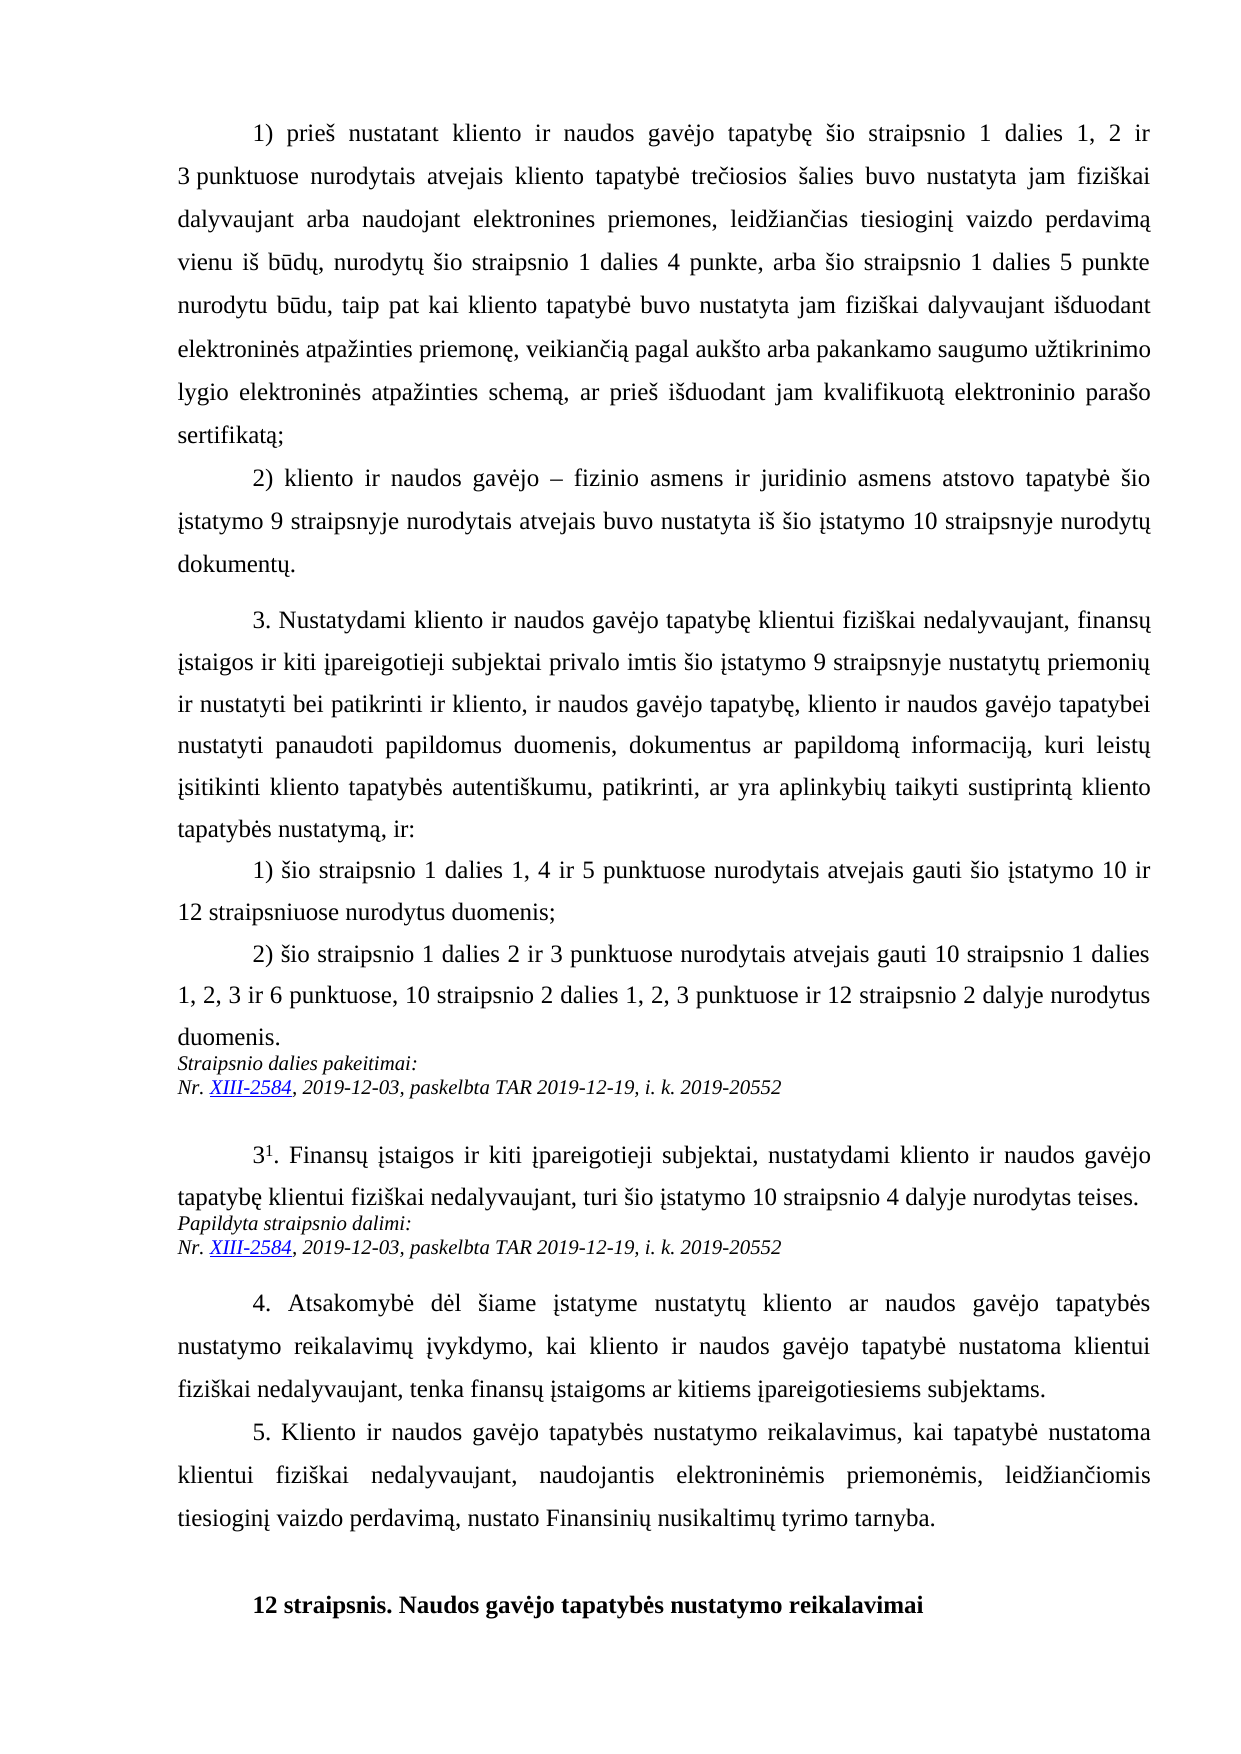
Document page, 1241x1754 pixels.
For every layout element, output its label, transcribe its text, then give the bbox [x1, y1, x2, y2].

text 4. Atsakomybė dėl šiame įstatyme nustatytų kliento ar naudos gavėjo tapatybės nustatymo reikalavimų įvykdymo, kai kliento ir naudos gavėjo tapatybė nustatoma klientui fiziškai nedalyvaujant, tenka finansų įstaigoms ar kitiems įpareigotiesiems subjektams. [177, 1288, 1152, 1403]
text 31. Finansų įstaigos ir kiti įpareigotieji subjektai, nustatydami kliento ir naudos gavėjo tapatybę klientui fiziškai nedalyvaujant, turi šio įstatymo 10 straipsnio 4 dalyje nurodytas teises. [177, 1128, 1152, 1211]
text 2) kliento ir naudos gavėjo – fizinio asmens ir juridinio asmens atstovo tapatybė šio įstatymo 9 straipsnyje nurodytais atvejais buvo nustatyta iš šio įstatymo 10 straipsnyje nurodytų dokumentų. [177, 463, 1152, 578]
text 12 straipsnis. Naudos gavėjo tapatybės nustatymo reikalavimai [177, 1590, 1152, 1618]
text 3. Nustatydami kliento ir naudos gavėjo tapatybę klientui fiziškai nedalyvaujant, finansų įstaigos ir kiti įpareigotieji subjektai privalo imtis šio įstatymo 9 straipsnyje nustatytų priemonių ir nustatyti bei patikrinti ir kliento, ir naudos gavėjo tapatybę, kliento ir naudos gavėjo tapatybei nustatyti panaudoti papildomus duomenis, dokumentus ar papildomą informaciją, kuri leistų įsitikinti kliento tapatybės autentiškumu, patikrinti, ar yra aplinkybių taikyti sustiprintą kliento tapatybės nustatymą, ir: [177, 592, 1152, 842]
text Straipsnio dalies pakeitimai: [177, 1051, 1152, 1075]
text 5. Kliento ir naudos gavėjo tapatybės nustatymo reikalavimus, kai tapatybė nustatoma klientui fiziškai nedalyvaujant, naudojantis elektroninėmis priemonėmis, leidžiančiomis tiesioginį vaizdo perdavimą, nustato Finansinių nusikaltimų tyrimo tarnyba. [177, 1417, 1152, 1532]
text 1) šio straipsnio 1 dalies 1, 4 ir 5 punktuose nurodytais atvejais gauti šio įstatymo 10 ir 12 straipsniuose nurodytus duomenis; [177, 842, 1152, 926]
text Nr. XIII-2584, 2019-12-03, paskelbta TAR 2019-12-19, i. k. 2019-20552 [177, 1235, 1152, 1259]
text Papildyta straipsnio dalimi: [177, 1211, 1152, 1235]
text 2) šio straipsnio 1 dalies 2 ir 3 punktuose nurodytais atvejais gauti 10 straipsnio 1 dalies 1, 2, 3 ir 6 punktuose, 10 straipsnio 2 dalies 1, 2, 3 punktuose ir 12 straipsnio 2 dalyje nurodytus duomenis. [177, 926, 1152, 1051]
text 1) prieš nustatant kliento ir naudos gavėjo tapatybę šio straipsnio 1 dalies 1, 2 ir 3 punktuose nurodytais atvejais kliento tapatybė trečiosios šalies buvo nustatyta jam fiziškai dalyvaujant arba naudojant elektronines priemones, leidžiančias tiesioginį vaizdo perdavimą vienu iš būdų, nurodytų šio straipsnio 1 dalies 4 punkte, arba šio straipsnio 1 dalies 5 punkte nurodytu būdu, taip pat kai kliento tapatybė buvo nustatyta jam fiziškai dalyvaujant išduodant elektroninės atpažinties priemonę, veikiančią pagal aukšto arba pakankamo saugumo užtikrinimo lygio elektroninės atpažinties schemą, ar prieš išduodant jam kvalifikuotą elektroninio parašo sertifikatą; [177, 118, 1152, 449]
text Nr. XIII-2584, 2019-12-03, paskelbta TAR 2019-12-19, i. k. 2019-20552 [177, 1075, 1152, 1099]
